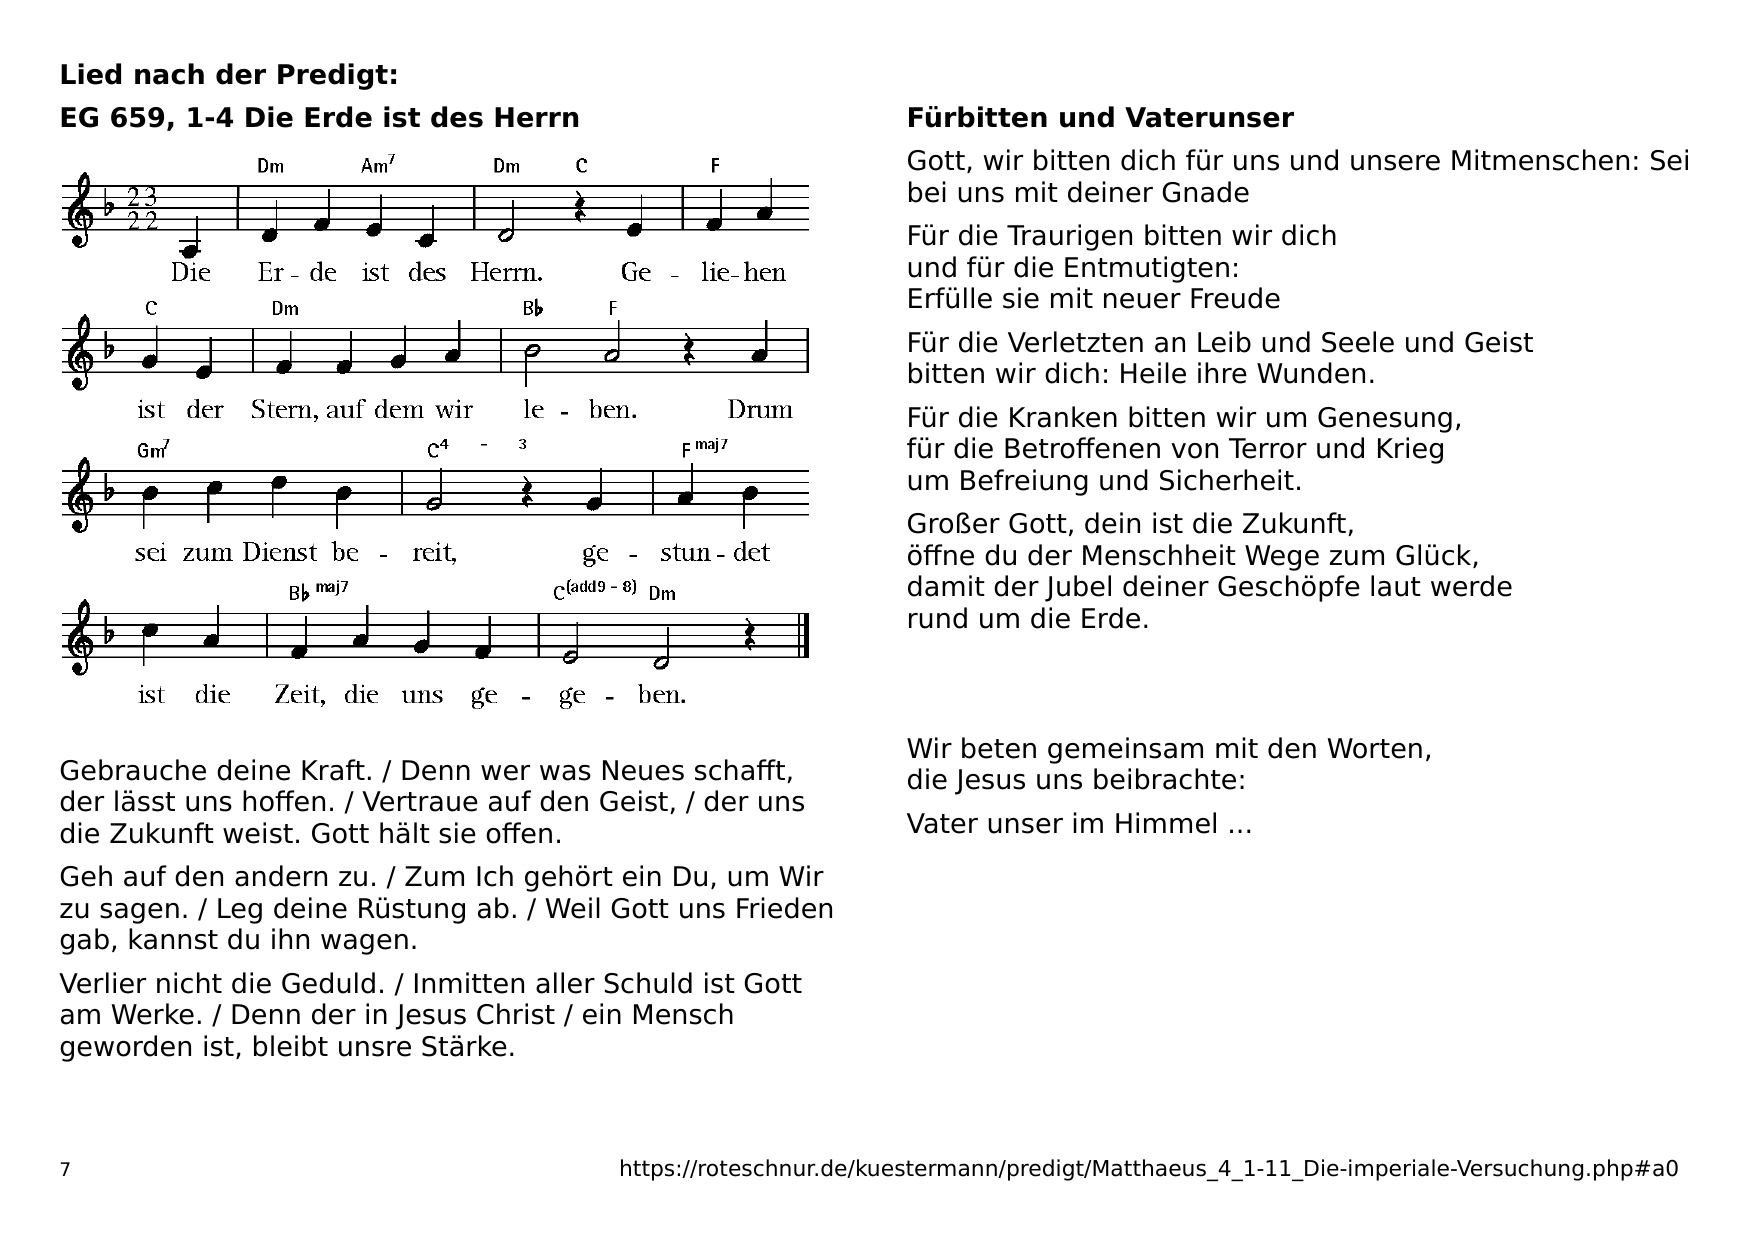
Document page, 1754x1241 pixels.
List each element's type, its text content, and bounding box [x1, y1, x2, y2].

text Fürbitten und Vaterunser [906, 102, 1695, 134]
text Für die Traurigen bitten wir dich und für die Entmutigten: Erfülle sie mit neuer Freude [906, 221, 1695, 315]
text Verlier nicht die Geduld. / Inmitten aller Schuld ist Gott am Werke. / Denn der in Jesus Christ / ein Mensch geworden ist, bleibt unsre Stärke. [59, 968, 847, 1063]
text Großer Gott, dein ist die Zukunft, öffne du der Menschheit Wege zum Glück, damit der Jubel deiner Geschöpfe laut werde rund um die Erde. [906, 508, 1695, 635]
picture [59, 145, 813, 712]
text Vater unser im Himmel ... [906, 808, 1695, 839]
text Für die Verletzten an Leib und Seele und Geist bitten wir dich: Heile ihre Wunden. [906, 327, 1695, 390]
text Gott, wir bitten dich für uns und unsere Mitmenschen: Sei bei uns mit deiner Gnade [906, 146, 1695, 209]
text Lied nach der Predigt: [59, 59, 847, 91]
text Wir beten gemeinsam mit den Worten, die Jesus uns beibrachte: [906, 733, 1695, 796]
text Gebrauche deine Kraft. / Denn wer was Neues schafft, der lässt uns hoffen. / Vertraue auf den Geist, / der uns die Zukunft weist. Gott hält sie offen. [59, 755, 847, 850]
text Für die Kranken bitten wir um Genesung, für die Betroffenen von Terror und Krieg um Befreiung und Sicherheit. [906, 402, 1695, 497]
text EG 659, 1-4 Die Erde ist des Herrn [59, 102, 847, 134]
text Geh auf den andern zu. / Zum Ich gehört ein Du, um Wir zu sagen. / Leg deine Rüstung ab. / Weil Gott uns Frieden gab, kannst du ihn wagen. [59, 861, 847, 956]
